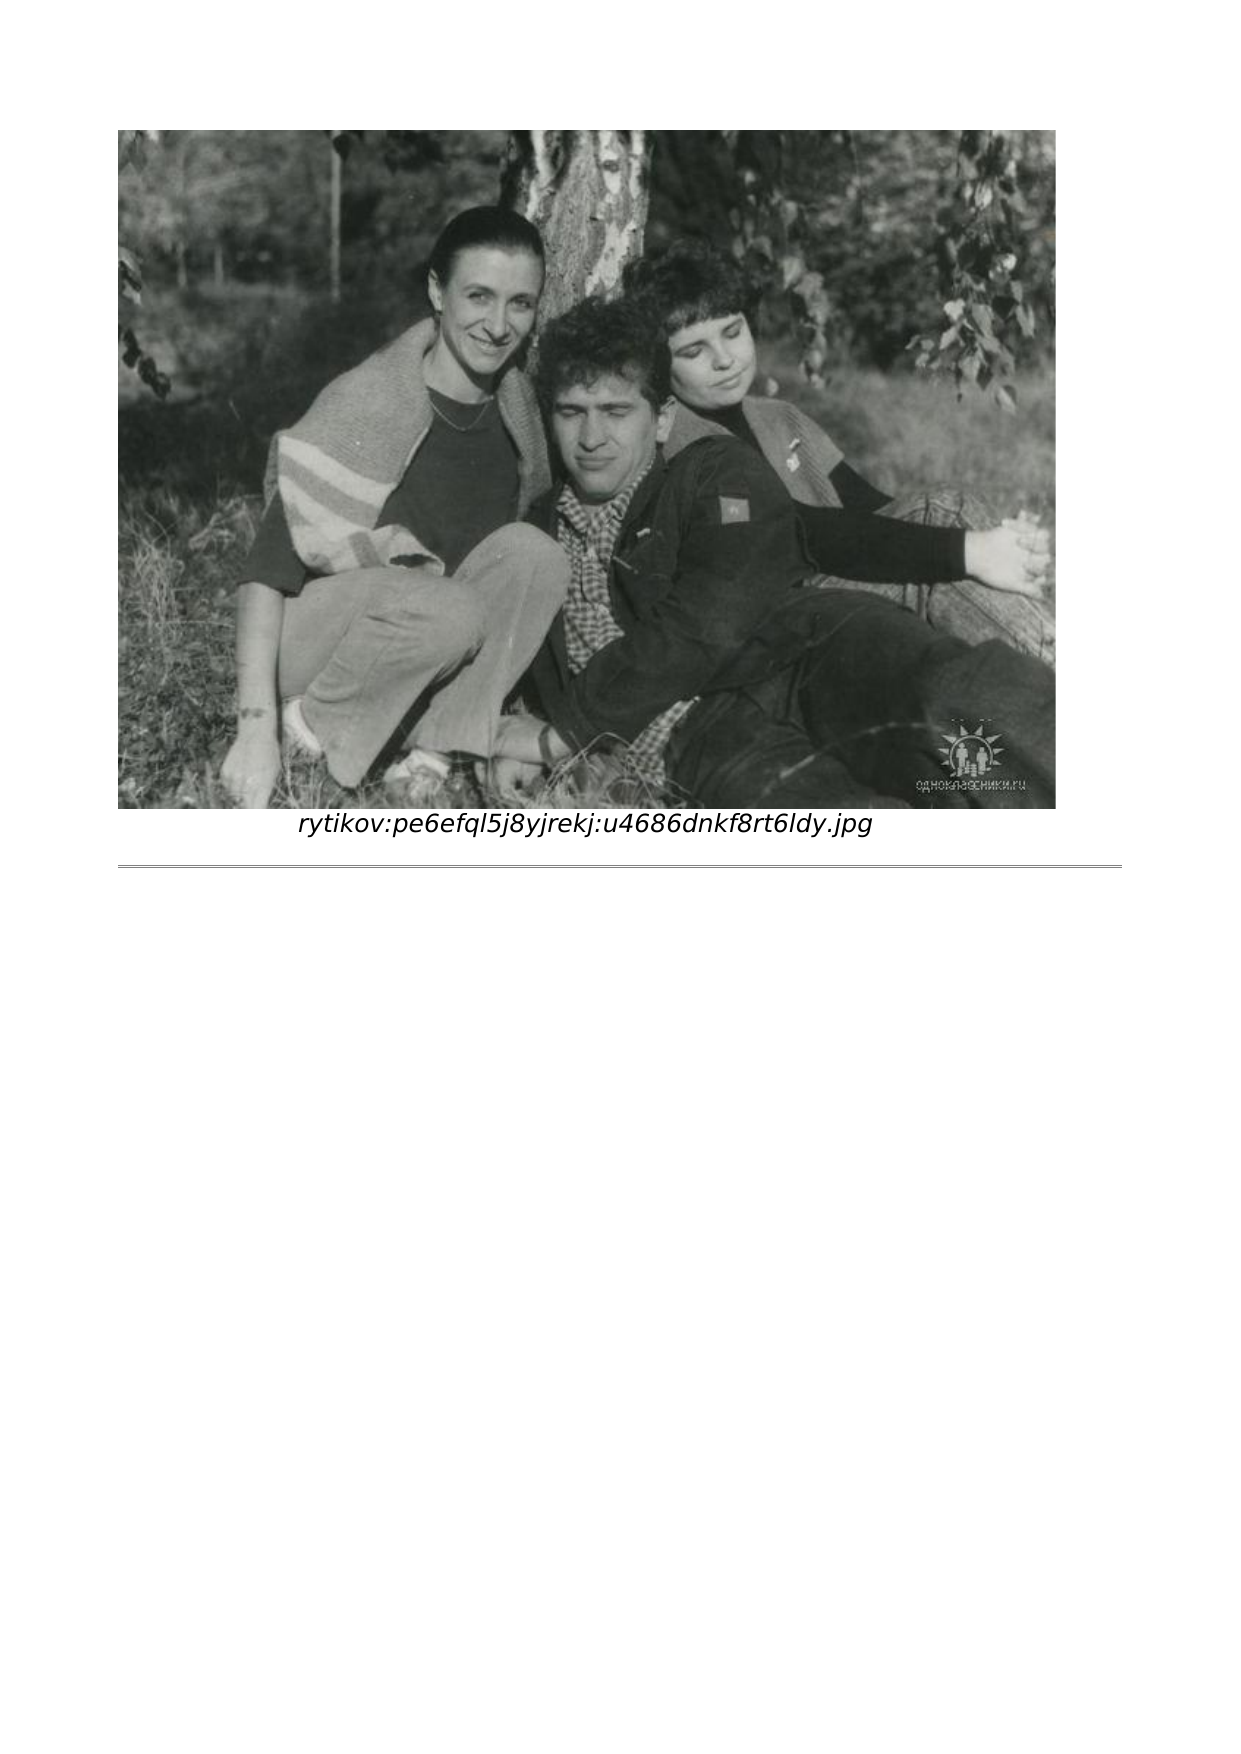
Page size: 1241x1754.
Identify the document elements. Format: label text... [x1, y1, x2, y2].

text rytikov:pe6efql5j8yjrekj:u4686dnkf8rt6ldy.jpg [118, 809, 1056, 838]
picture [118, 130, 1056, 809]
